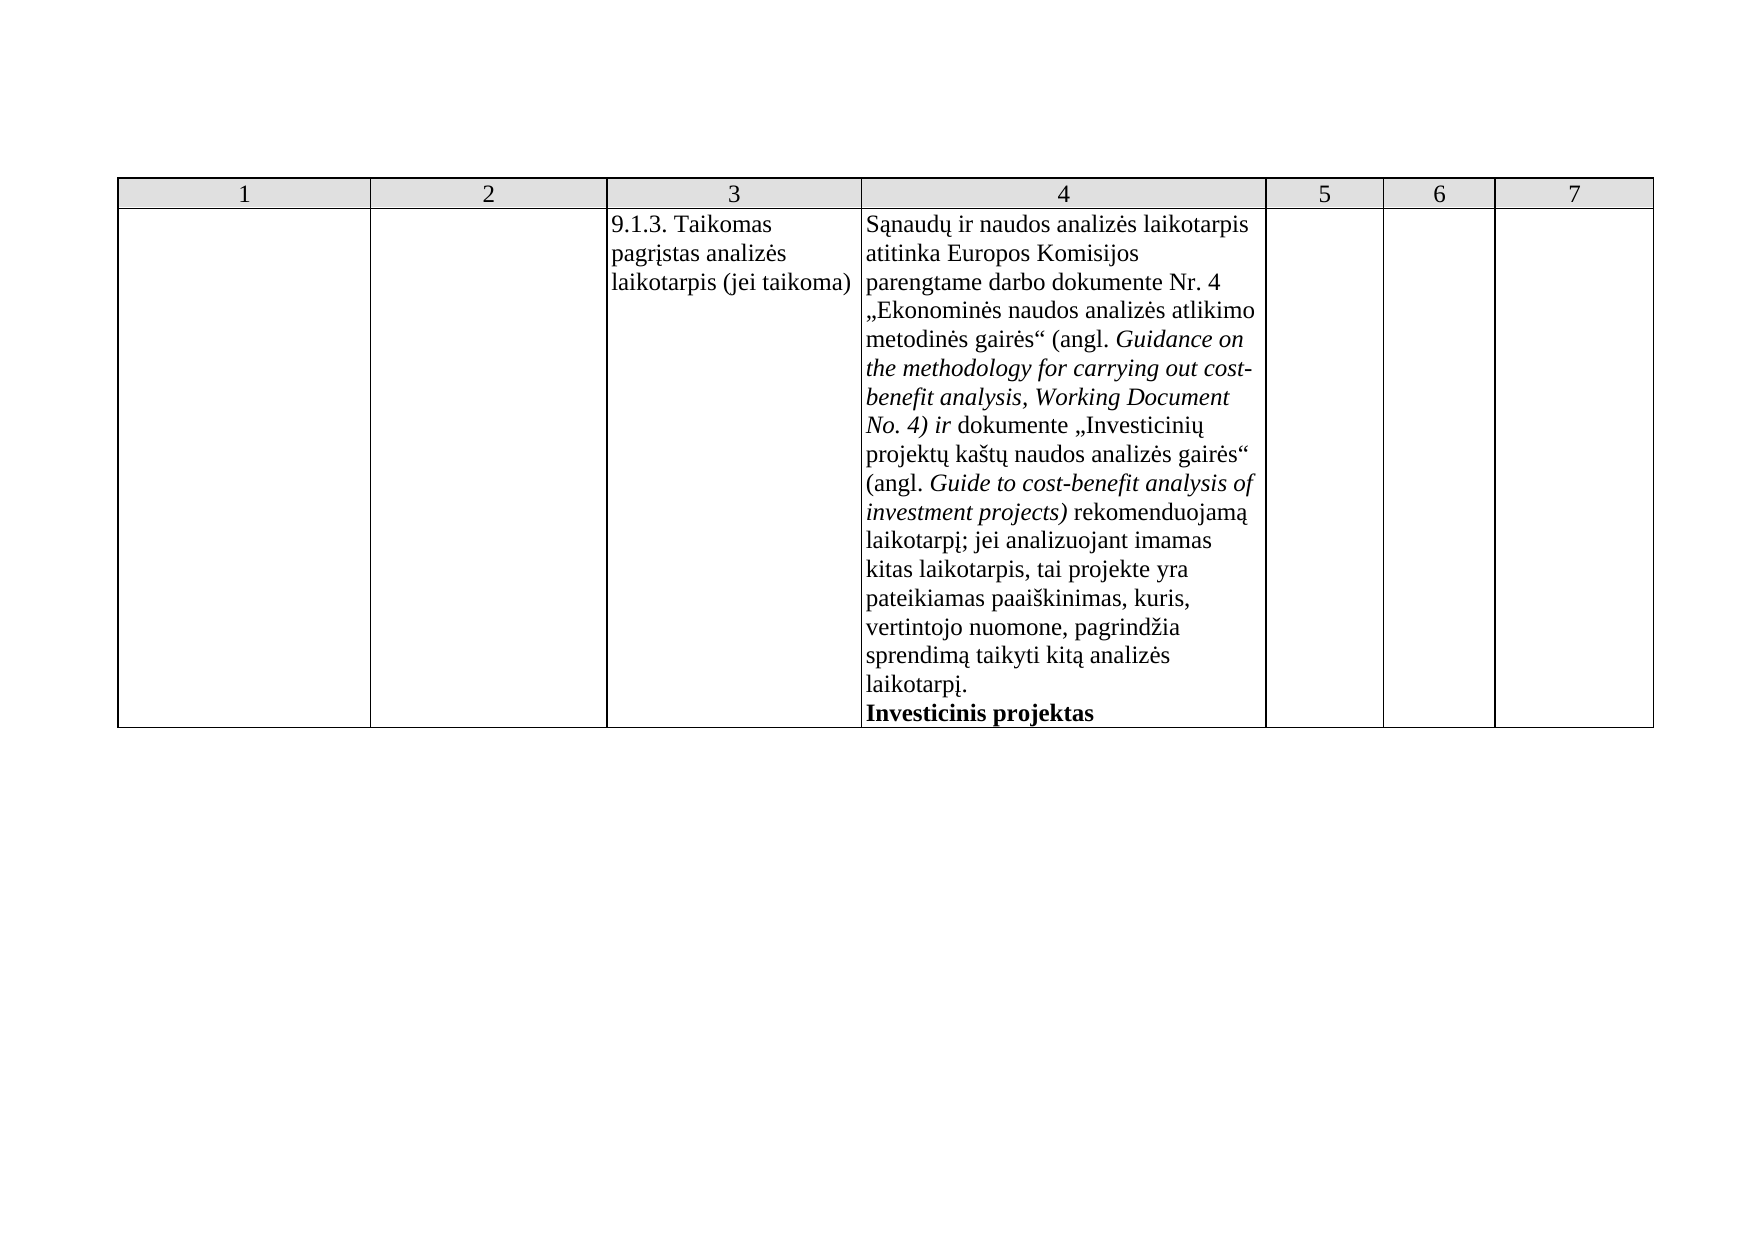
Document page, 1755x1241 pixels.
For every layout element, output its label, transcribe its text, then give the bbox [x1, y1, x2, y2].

table_header 6 [1384, 179, 1494, 207]
table_cell [1267, 209, 1383, 727]
table_cell [1496, 209, 1653, 727]
table_cell Sąnaudų ir naudos analizės laikotarpis atitinka Europos Komisijos parengtame darbo dokumente Nr. 4 „Ekonominės naudos analizės atlikimo metodinės gairės“ (angl. Guidance on the methodology for carrying out cost-benefit analysis, Working Document No. 4) ir dokumente „Investicinių projektų kaštų naudos analizės gairės“ (angl. Guide to cost-benefit analysis of investment projects) rekomenduojamą laikotarpį; jei analizuojant imamas kitas laikotarpis, tai projekte yra pateikiamas paaiškinimas, kuris, vertintojo nuomone, pagrindžia sprendimą taikyti kitą analizės laikotarpį. Investicinis projektas [862, 209, 1265, 727]
table_header 7 [1496, 179, 1653, 207]
table_header 3 [608, 179, 861, 207]
table_header 5 [1267, 179, 1383, 207]
table_header 4 [862, 179, 1265, 207]
table_header 1 [119, 179, 370, 207]
table_header 2 [371, 179, 606, 207]
table_cell 9.1.3. Taikomas pagrįstas analizės laikotarpis (jei taikoma) [608, 209, 861, 727]
table_cell [1384, 209, 1494, 727]
table_cell [119, 209, 370, 727]
table_cell [371, 209, 606, 727]
